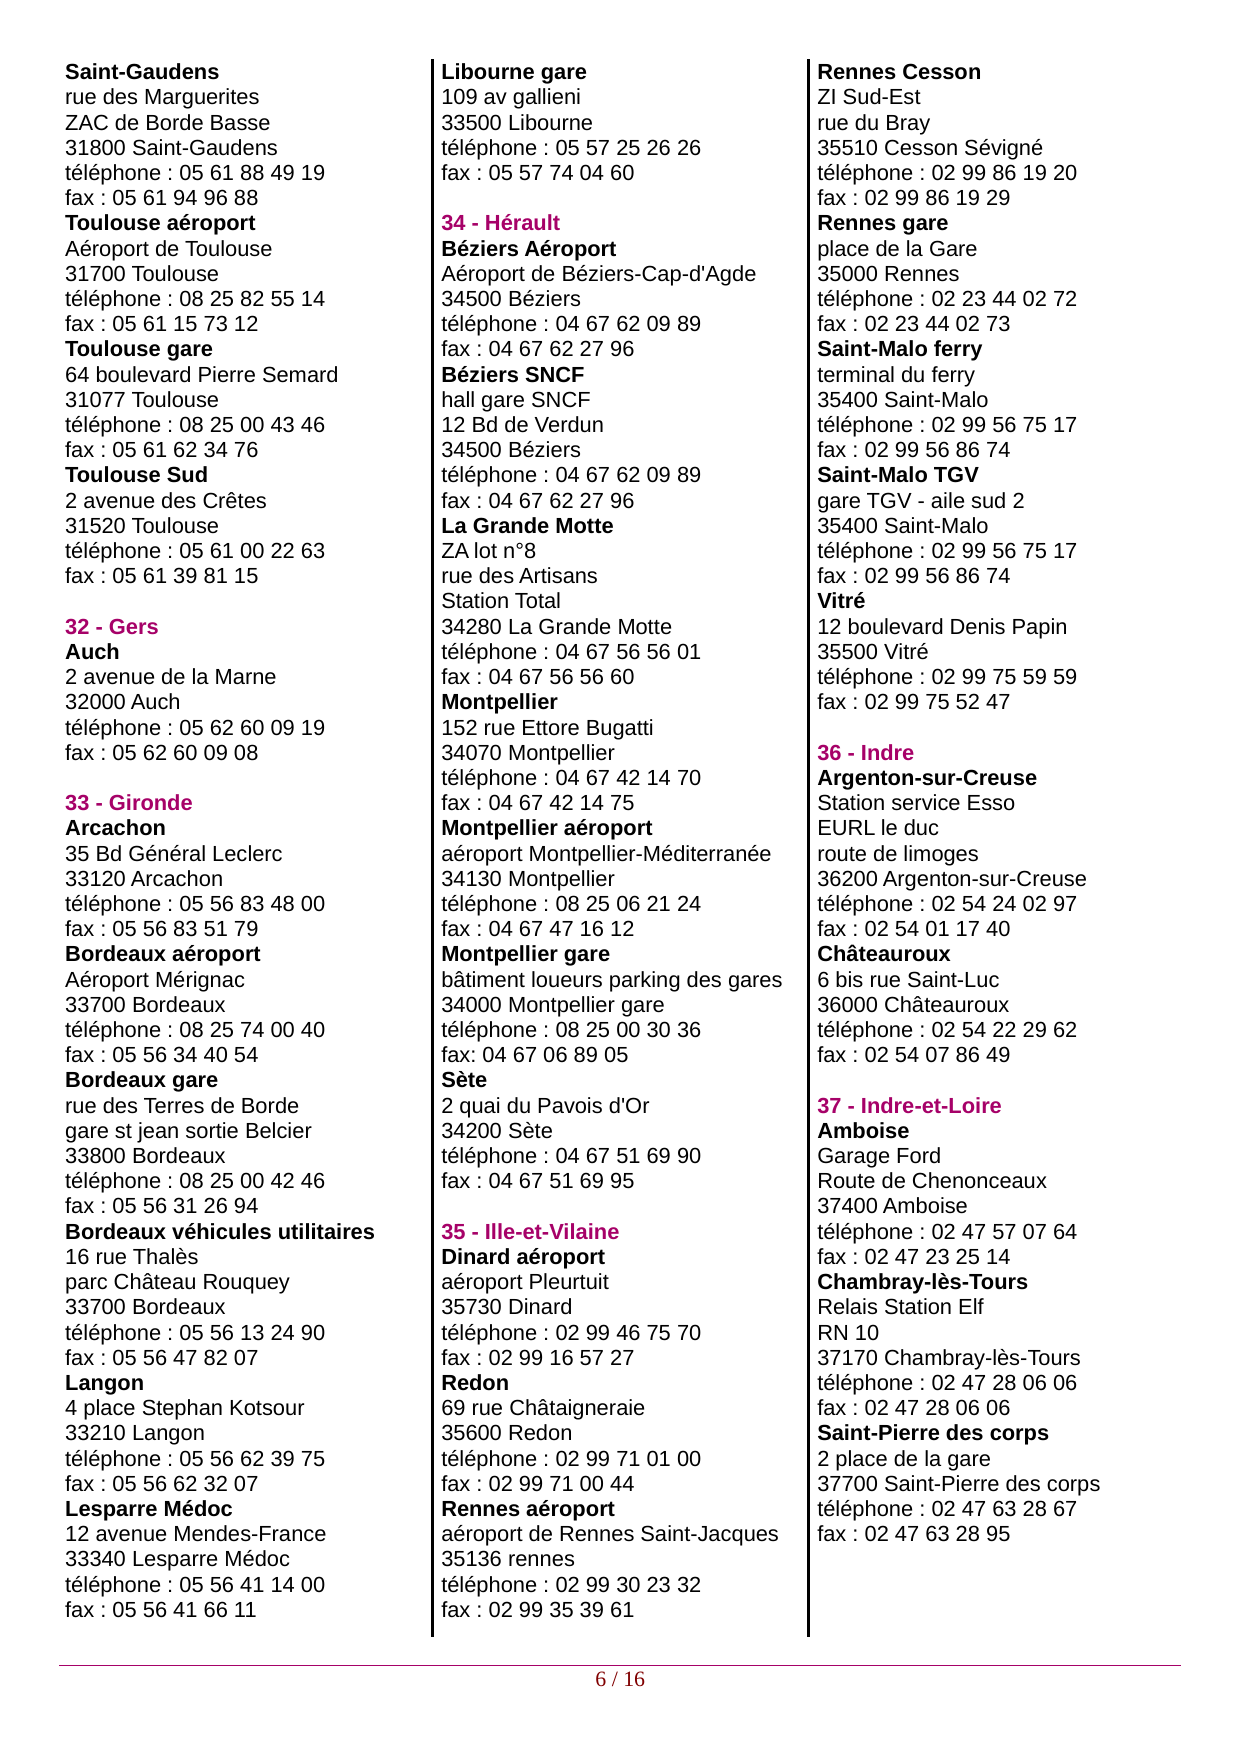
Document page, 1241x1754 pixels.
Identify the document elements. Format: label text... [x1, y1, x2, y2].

text Langon 4 place Stephan Kotsour 33210 Langon téléphone : 05 56 62 39 75 fax : 05 56 62 32 07 [65, 1370, 429, 1496]
text Béziers Aéroport Aéroport de Béziers-Cap-d'Agde 34500 Béziers téléphone : 04 67 62 09 89 fax : 04 67 62 27 96 [441, 236, 805, 362]
text Montpellier 152 rue Ettore Bugatti 34070 Montpellier téléphone : 04 67 42 14 70 fax : 04 67 42 14 75 [441, 689, 805, 815]
text Saint-Pierre des corps 2 place de la gare 37700 Saint-Pierre des corps téléphone : 02 47 63 28 67 fax : 02 47 63 28 95 [817, 1420, 1181, 1546]
text Auch 2 avenue de la Marne 32000 Auch téléphone : 05 62 60 09 19 fax : 05 62 60 09 08 [65, 639, 429, 765]
text Saint-Malo ferry terminal du ferry 35400 Saint-Malo téléphone : 02 99 56 75 17 fax : 02 99 56 86 74 [817, 336, 1181, 462]
text Arcachon 35 Bd Général Leclerc 33120 Arcachon téléphone : 05 56 83 48 00 fax : 05 56 83 51 79 [65, 815, 429, 941]
text Lesparre Médoc 12 avenue Mendes-France 33340 Lesparre Médoc téléphone : 05 56 41 14 00 fax : 05 56 41 66 11 [65, 1496, 429, 1622]
text Bordeaux aéroport Aéroport Mérignac 33700 Bordeaux téléphone : 08 25 74 00 40 fax : 05 56 34 40 54 [65, 941, 429, 1067]
text Toulouse gare 64 boulevard Pierre Semard 31077 Toulouse téléphone : 08 25 00 43 46 fax : 05 61 62 34 76 [65, 336, 429, 462]
text 34 - Hérault [441, 185, 805, 236]
text La Grande Motte ZA lot n°8 rue des Artisans Station Total 34280 La Grande Motte téléphone : 04 67 56 56 01 fax : 04 67 56 56 60 [441, 513, 805, 689]
text Rennes gare place de la Gare 35000 Rennes téléphone : 02 23 44 02 72 fax : 02 23 44 02 73 [817, 210, 1181, 336]
text Chambray-lès-Tours Relais Station Elf RN 10 37170 Chambray-lès-Tours téléphone : 02 47 28 06 06 fax : 02 47 28 06 06 [817, 1269, 1181, 1420]
text 33 - Gironde [65, 765, 429, 815]
text Libourne gare 109 av gallieni 33500 Libourne téléphone : 05 57 25 26 26 fax : 05 57 74 04 60 [441, 59, 805, 185]
text Dinard aéroport aéroport Pleurtuit 35730 Dinard téléphone : 02 99 46 75 70 fax : 02 99 16 57 27 [441, 1244, 805, 1370]
text 36 - Indre [817, 714, 1181, 765]
text Toulouse aéroport Aéroport de Toulouse 31700 Toulouse téléphone : 08 25 82 55 14 fax : 05 61 15 73 12 [65, 210, 429, 336]
text Sète 2 quai du Pavois d'Or 34200 Sète téléphone : 04 67 51 69 90 fax : 04 67 51 69 95 [441, 1067, 805, 1193]
text 32 - Gers [65, 614, 429, 639]
text Châteauroux 6 bis rue Saint-Luc 36000 Châteauroux téléphone : 02 54 22 29 62 fax : 02 54 07 86 49 [817, 941, 1181, 1067]
text Saint-Gaudens rue des Marguerites ZAC de Borde Basse 31800 Saint-Gaudens téléphone : 05 61 88 49 19 fax : 05 61 94 96 88 [65, 59, 429, 210]
text Béziers SNCF hall gare SNCF 12 Bd de Verdun 34500 Béziers téléphone : 04 67 62 09 89 fax : 04 67 62 27 96 [441, 362, 805, 513]
text 35 - Ille-et-Vilaine [441, 1193, 805, 1244]
text Toulouse Sud 2 avenue des Crêtes 31520 Toulouse téléphone : 05 61 00 22 63 fax : 05 61 39 81 15 [65, 462, 429, 588]
text Argenton-sur-Creuse Station service Esso EURL le duc route de limoges 36200 Argenton-sur-Creuse téléphone : 02 54 24 02 97 fax : 02 54 01 17 40 [817, 765, 1181, 941]
text Saint-Malo TGV gare TGV - aile sud 2 35400 Saint-Malo téléphone : 02 99 56 75 17 fax : 02 99 56 86 74 [817, 462, 1181, 588]
text Vitré 12 boulevard Denis Papin 35500 Vitré téléphone : 02 99 75 59 59 fax : 02 99 75 52 47 [817, 588, 1181, 714]
text 37 - Indre-et-Loire [817, 1067, 1181, 1118]
text Bordeaux gare rue des Terres de Borde gare st jean sortie Belcier 33800 Bordeaux téléphone : 08 25 00 42 46 fax : 05 56 31 26 94 [65, 1067, 429, 1219]
text Rennes aéroport aéroport de Rennes Saint-Jacques 35136 rennes téléphone : 02 99 30 23 32 fax : 02 99 35 39 61 [441, 1496, 805, 1622]
text Rennes Cesson ZI Sud-Est rue du Bray 35510 Cesson Sévigné téléphone : 02 99 86 19 20 fax : 02 99 86 19 29 [817, 59, 1181, 210]
text Redon 69 rue Châtaigneraie 35600 Redon téléphone : 02 99 71 01 00 fax : 02 99 71 00 44 [441, 1370, 805, 1496]
text Amboise Garage Ford Route de Chenonceaux 37400 Amboise téléphone : 02 47 57 07 64 fax : 02 47 23 25 14 [817, 1118, 1181, 1269]
text Montpellier aéroport aéroport Montpellier-Méditerranée 34130 Montpellier téléphone : 08 25 06 21 24 fax : 04 67 47 16 12 [441, 815, 805, 941]
text Bordeaux véhicules utilitaires 16 rue Thalès parc Château Rouquey 33700 Bordeaux téléphone : 05 56 13 24 90 fax : 05 56 47 82 07 [65, 1219, 429, 1370]
text Montpellier gare bâtiment loueurs parking des gares 34000 Montpellier gare téléphone : 08 25 00 30 36 fax: 04 67 06 89 05 [441, 941, 805, 1067]
